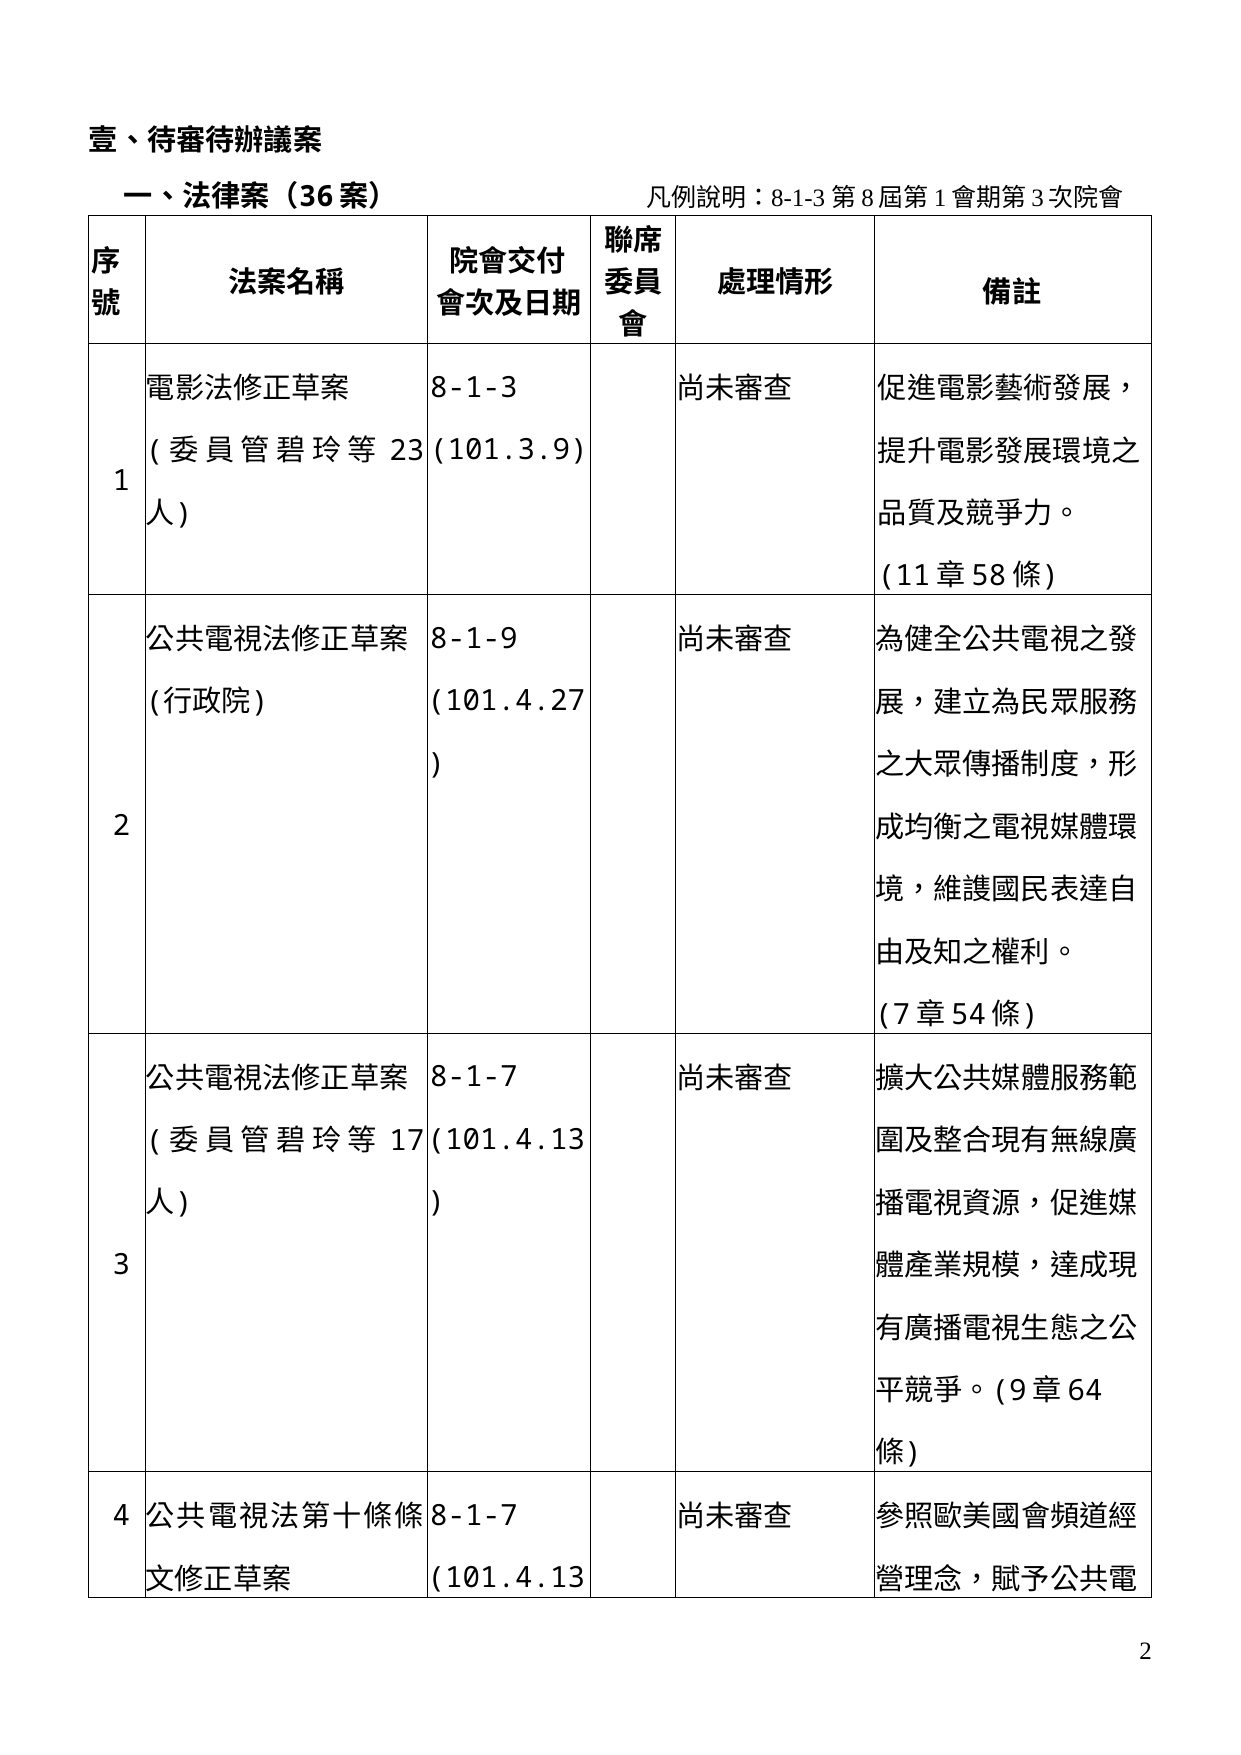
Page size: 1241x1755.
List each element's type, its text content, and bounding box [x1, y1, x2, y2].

table_cell 擴大公共媒體服務範圍及整合現有無線廣播電視資源，促進媒體產業規模，達成現有廣播電視生態之公平競爭。(9章64條) [875, 1034, 1151, 1471]
text 一、法律案（36案） 凡例說明：8-1-3 第8屆第1會期第3次院會 [89, 173, 1152, 215]
table_cell 尚未審查 [676, 595, 874, 1033]
table_cell 公共電視法修正草案 (行政院) [146, 595, 427, 1033]
table_cell [89, 595, 145, 1033]
table_header 序號 [89, 216, 145, 343]
table_cell [591, 1472, 675, 1597]
table_cell 電影法修正草案 (委員管碧玲等23人) [146, 344, 427, 594]
table_cell 公共電視法第十條條文修正草案 [146, 1472, 427, 1597]
table_cell 8-1-7 (101.4.13 [428, 1472, 590, 1597]
table_cell 參照歐美國會頻道經營理念，賦予公共電 [875, 1472, 1151, 1597]
table_cell 8-1-7 (101.4.13) [428, 1034, 590, 1471]
table_cell 尚未審查 [676, 344, 874, 594]
text 壹、待審待辦議案 [89, 112, 1152, 160]
table_cell 尚未審查 [676, 1472, 874, 1597]
table_cell [89, 344, 145, 594]
table_cell [591, 595, 675, 1033]
table_header 法案名稱 [146, 216, 427, 343]
table_header 聯席 委員會 [591, 216, 675, 343]
table_cell 尚未審查 [676, 1034, 874, 1471]
table_cell [591, 344, 675, 594]
table_cell 促進電影藝術發展，提升電影發展環境之品質及競爭力。 (11章58條) [875, 344, 1151, 594]
table_cell 為健全公共電視之發展，建立為民眾服務之大眾傳播制度，形成均衡之電視媒體環境，維謢國民表達自由及知之權利。 (7章54條) [875, 595, 1151, 1033]
table_cell 8-1-3 (101.3.9) [428, 344, 590, 594]
table_header 備註 [875, 216, 1151, 343]
table_header 處理情形 [676, 216, 874, 343]
table_header 院會交付 會次及日期 [428, 216, 590, 343]
table_cell 8-1-9 (101.4.27) [428, 595, 590, 1033]
table_cell [89, 1034, 145, 1471]
table_cell [89, 1472, 145, 1597]
table_cell 公共電視法修正草案 (委員管碧玲等17人) [146, 1034, 427, 1471]
table_cell [591, 1034, 675, 1471]
